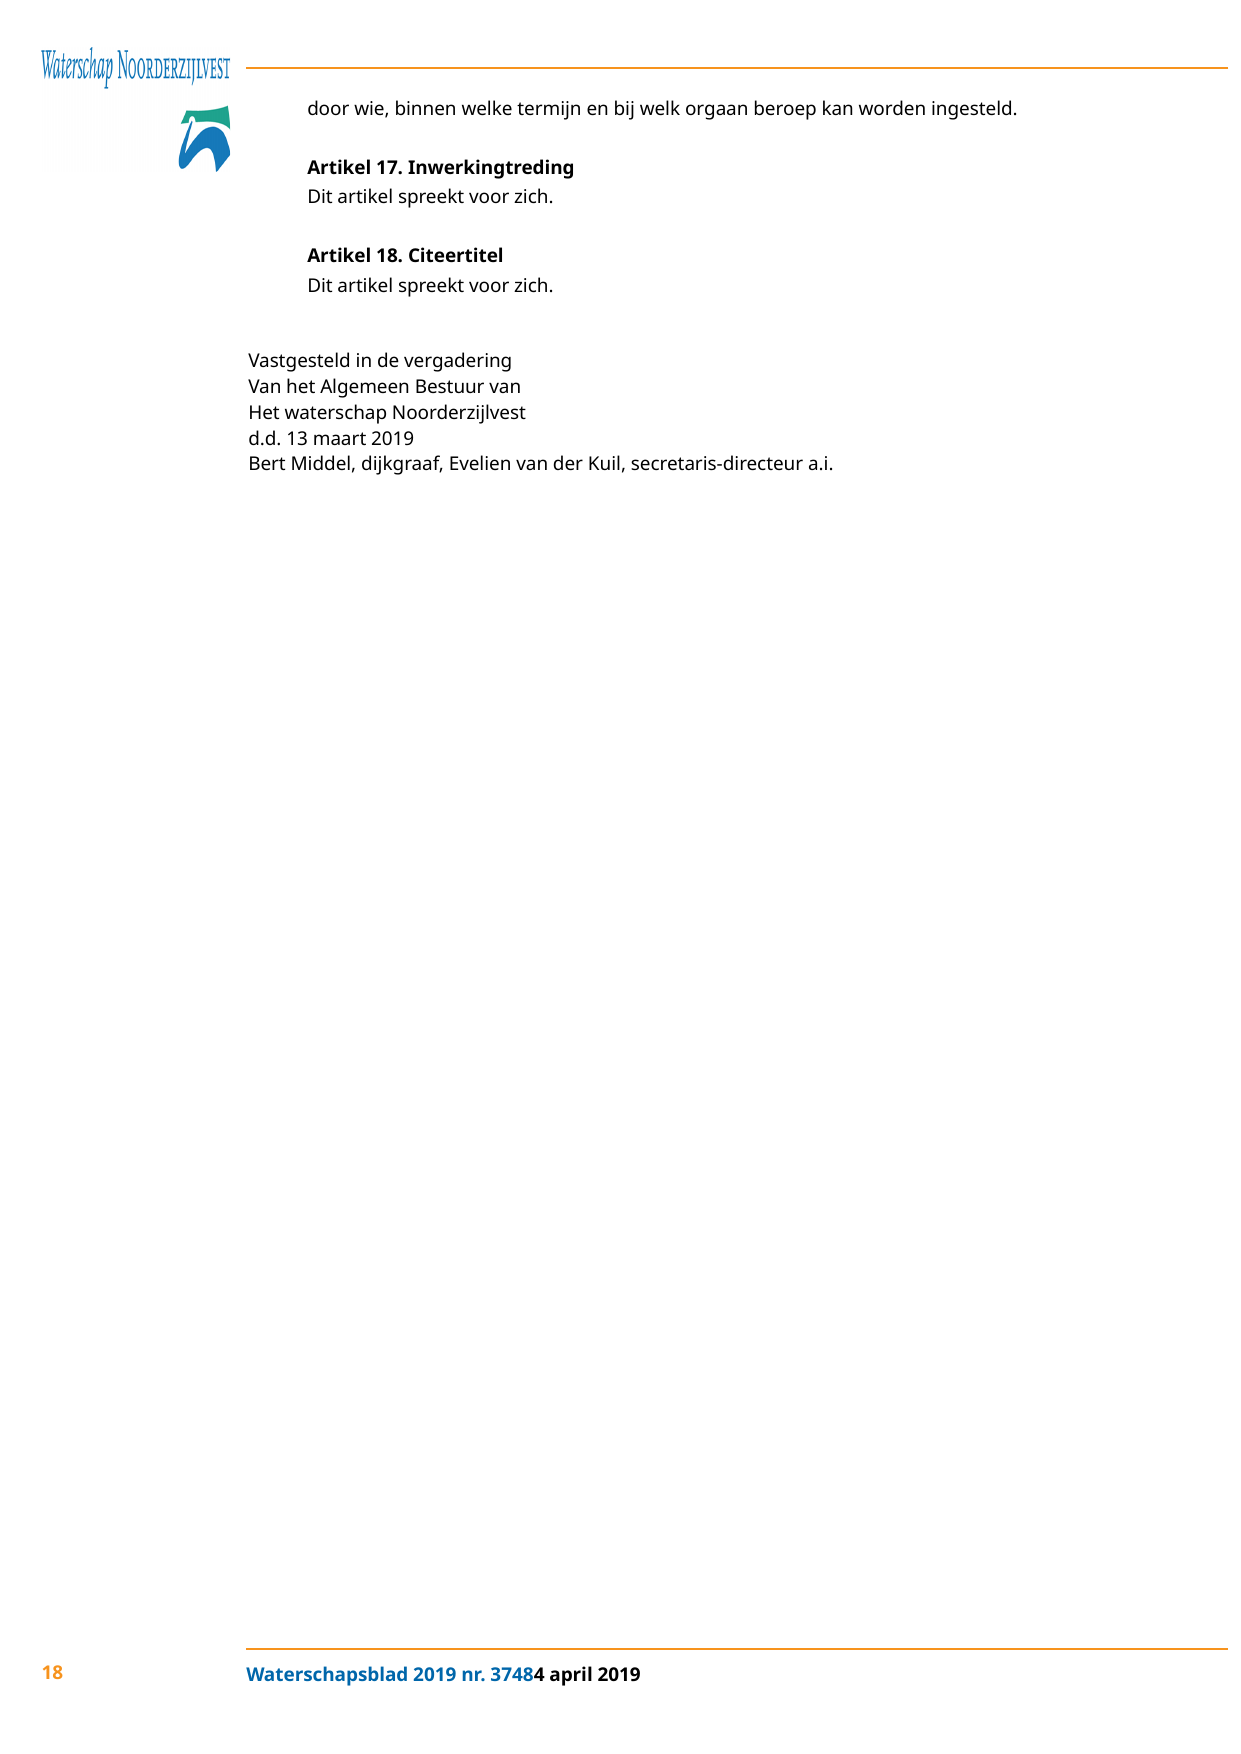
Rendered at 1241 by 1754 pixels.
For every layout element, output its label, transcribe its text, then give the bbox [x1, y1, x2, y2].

list Dit artikel spreekt voor zich. [248, 183, 1152, 209]
text d.d. 13 maart 2019 [248, 425, 1152, 450]
list Artikel 18. Citeertitel [248, 243, 1152, 268]
list door wie, binnen welke termijn en bij welk orgaan beroep kan worden ingesteld. [248, 95, 1152, 121]
text Het waterschap Noorderzijlvest [248, 399, 1152, 425]
text Bert Middel, dijkgraaf, Evelien van der Kuil, secretaris-directeur a.i. [248, 450, 1152, 476]
list Artikel 17. Inwerkingtreding [248, 154, 1152, 180]
picture [41, 47, 231, 172]
text Van het Algemeen Bestuur van [248, 373, 1152, 399]
list Dit artikel spreekt voor zich. [248, 272, 1152, 298]
text Vastgesteld in de vergadering [248, 347, 1152, 373]
